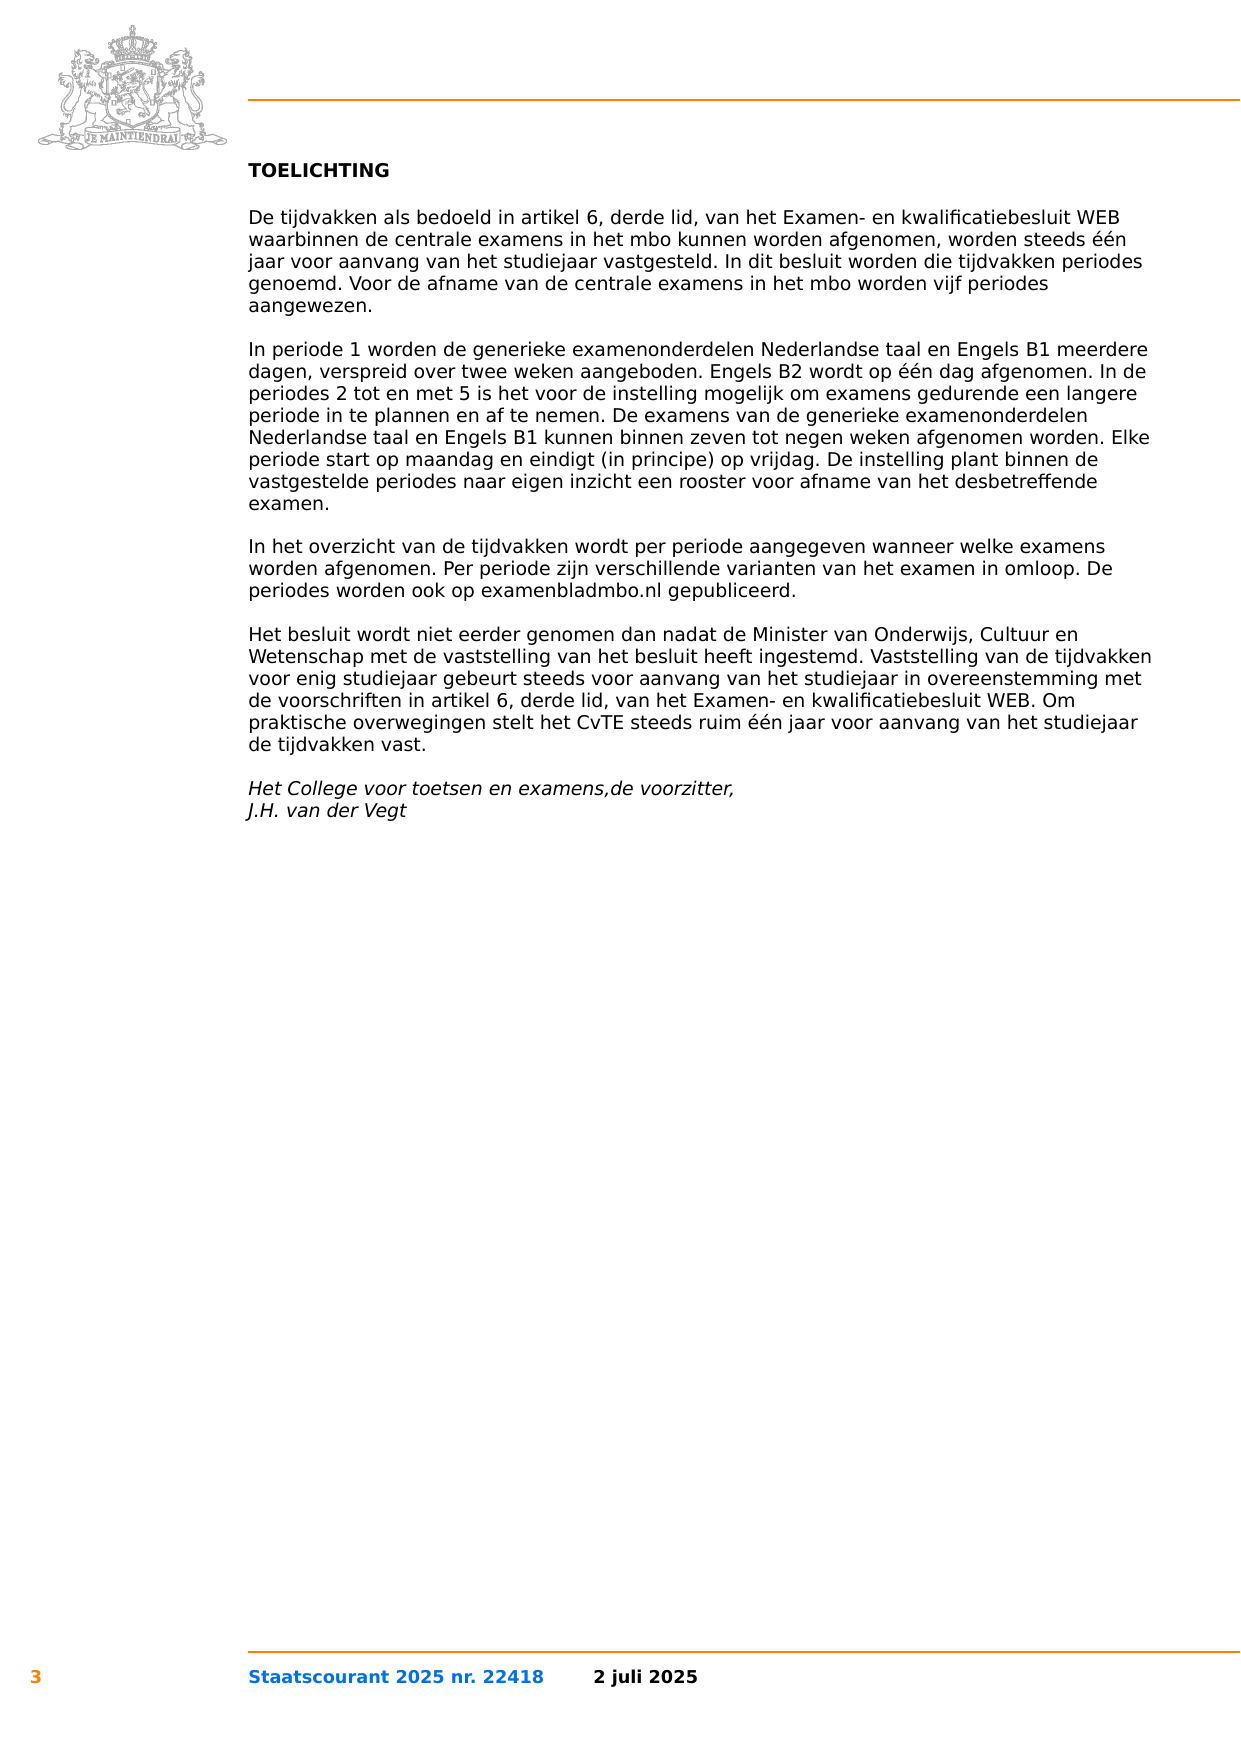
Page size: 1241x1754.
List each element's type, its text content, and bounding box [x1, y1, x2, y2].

text Het besluit wordt niet eerder genomen dan nadat de Minister van Onderwijs, Cultuur en Wetenschap met de vaststelling van het besluit heeft ingestemd. Vaststelling van de tijdvakken voor enig studiejaar gebeurt steeds voor aanvang van het studiejaar in overeenstemming met de voorschriften in artikel 6, derde lid, van het Examen- en kwalificatiebesluit WEB. Om praktische overwegingen stelt het CvTE steeds ruim één jaar voor aanvang van het studiejaar de tijdvakken vast. [248, 624, 1163, 756]
picture [38, 25, 227, 150]
text De tijdvakken als bedoeld in artikel 6, derde lid, van het Examen- en kwalificatiebesluit WEB waarbinnen de centrale examens in het mbo kunnen worden afgenomen, worden steeds één jaar voor aanvang van het studiejaar vastgesteld. In dit besluit worden die tijdvakken periodes genoemd. Voor de afname van de centrale examens in het mbo worden vijf periodes aangewezen. [248, 207, 1163, 317]
text In periode 1 worden de generieke examenonderdelen Nederlandse taal en Engels B1 meerdere dagen, verspreid over twee weken aangeboden. Engels B2 wordt op één dag afgenomen. In de periodes 2 tot en met 5 is het voor de instelling mogelijk om examens gedurende een langere periode in te plannen en af te nemen. De examens van de generieke examenonderdelen Nederlandse taal en Engels B1 kunnen binnen zeven tot negen weken afgenomen worden. Elke periode start op maandag en eindigt (in principe) op vrijdag. De instelling plant binnen de vastgestelde periodes naar eigen inzicht een rooster voor afname van het desbetreffende examen. [248, 339, 1163, 514]
subtitle TOELICHTING [248, 160, 1163, 182]
text In het overzicht van de tijdvakken wordt per periode aangegeven wanneer welke examens worden afgenomen. Per periode zijn verschillende varianten van het examen in omloop. De periodes worden ook op examenbladmbo.nl gepubliceerd. [248, 536, 1163, 602]
text Het College voor toetsen en examens,de voorzitter, J.H. van der Vegt [248, 778, 1163, 822]
